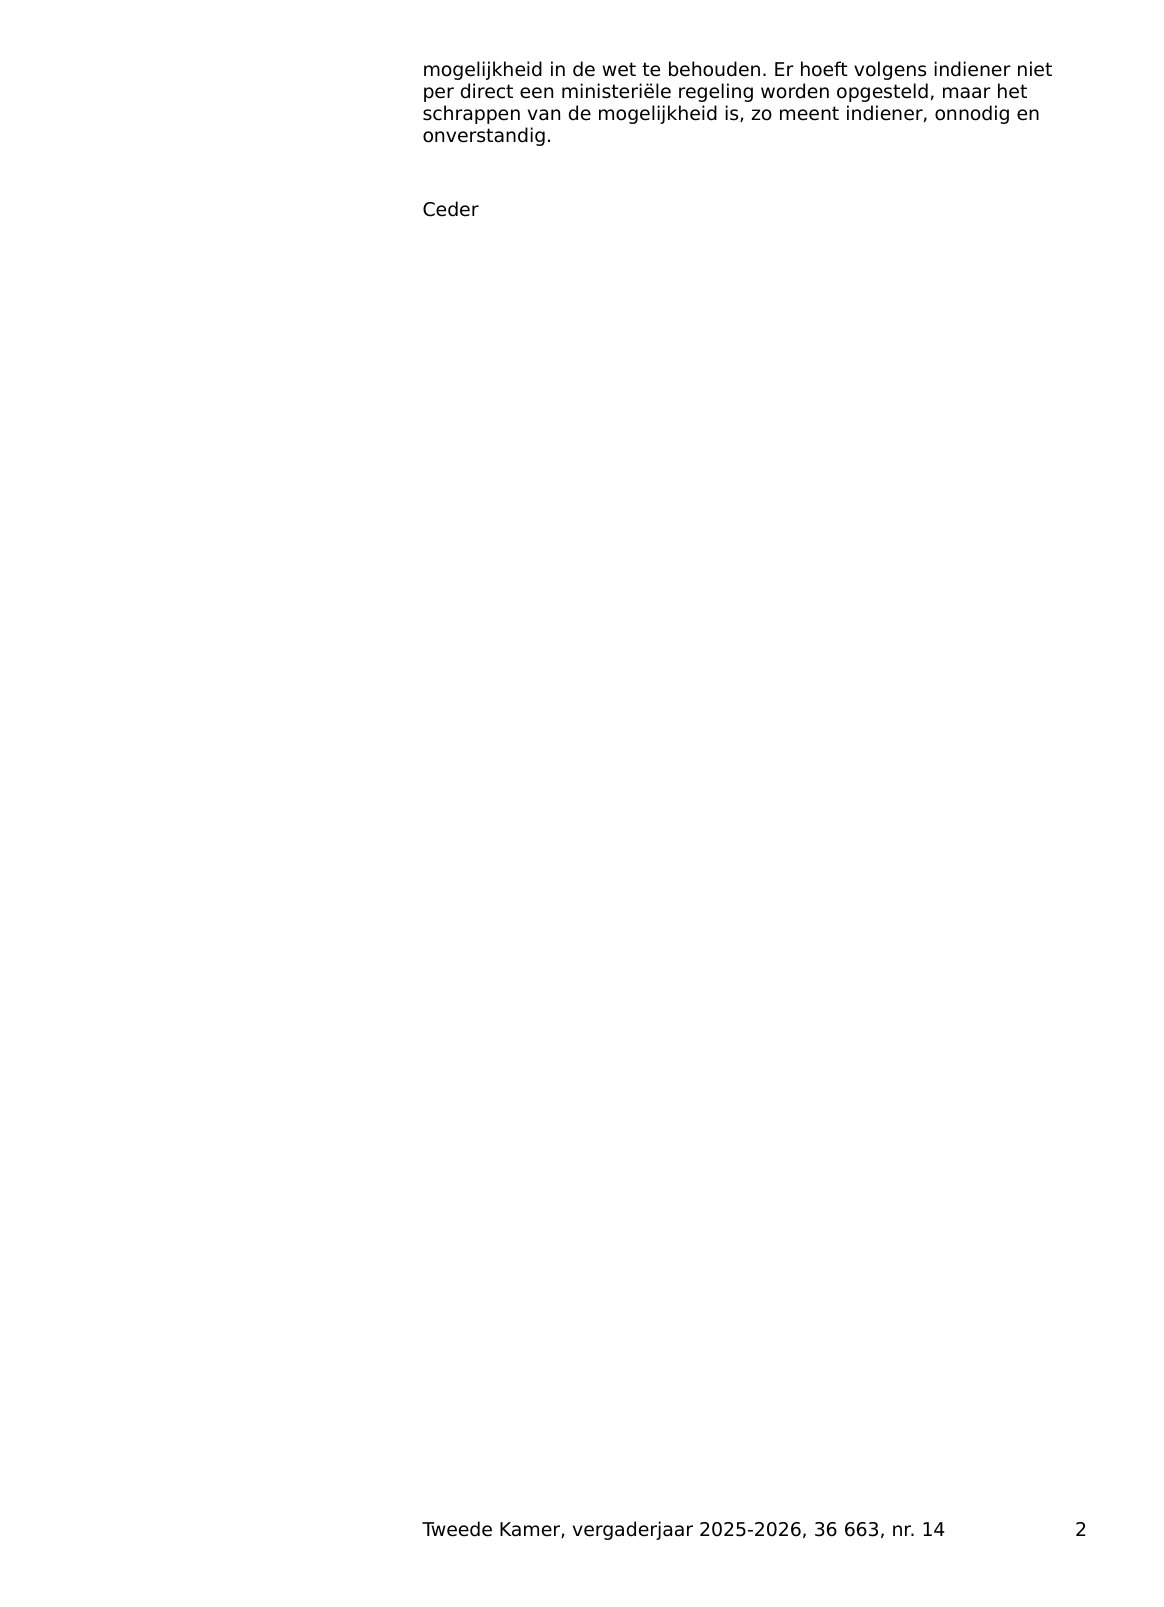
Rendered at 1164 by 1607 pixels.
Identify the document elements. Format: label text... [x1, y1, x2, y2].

text Ceder [422, 177, 1087, 221]
text mogelijkheid in de wet te behouden. Er hoeft volgens indiener niet per direct een ministeriële regeling worden opgesteld, maar het schrappen van de mogelijkheid is, zo meent indiener, onnodig en onverstandig. [422, 59, 1087, 147]
